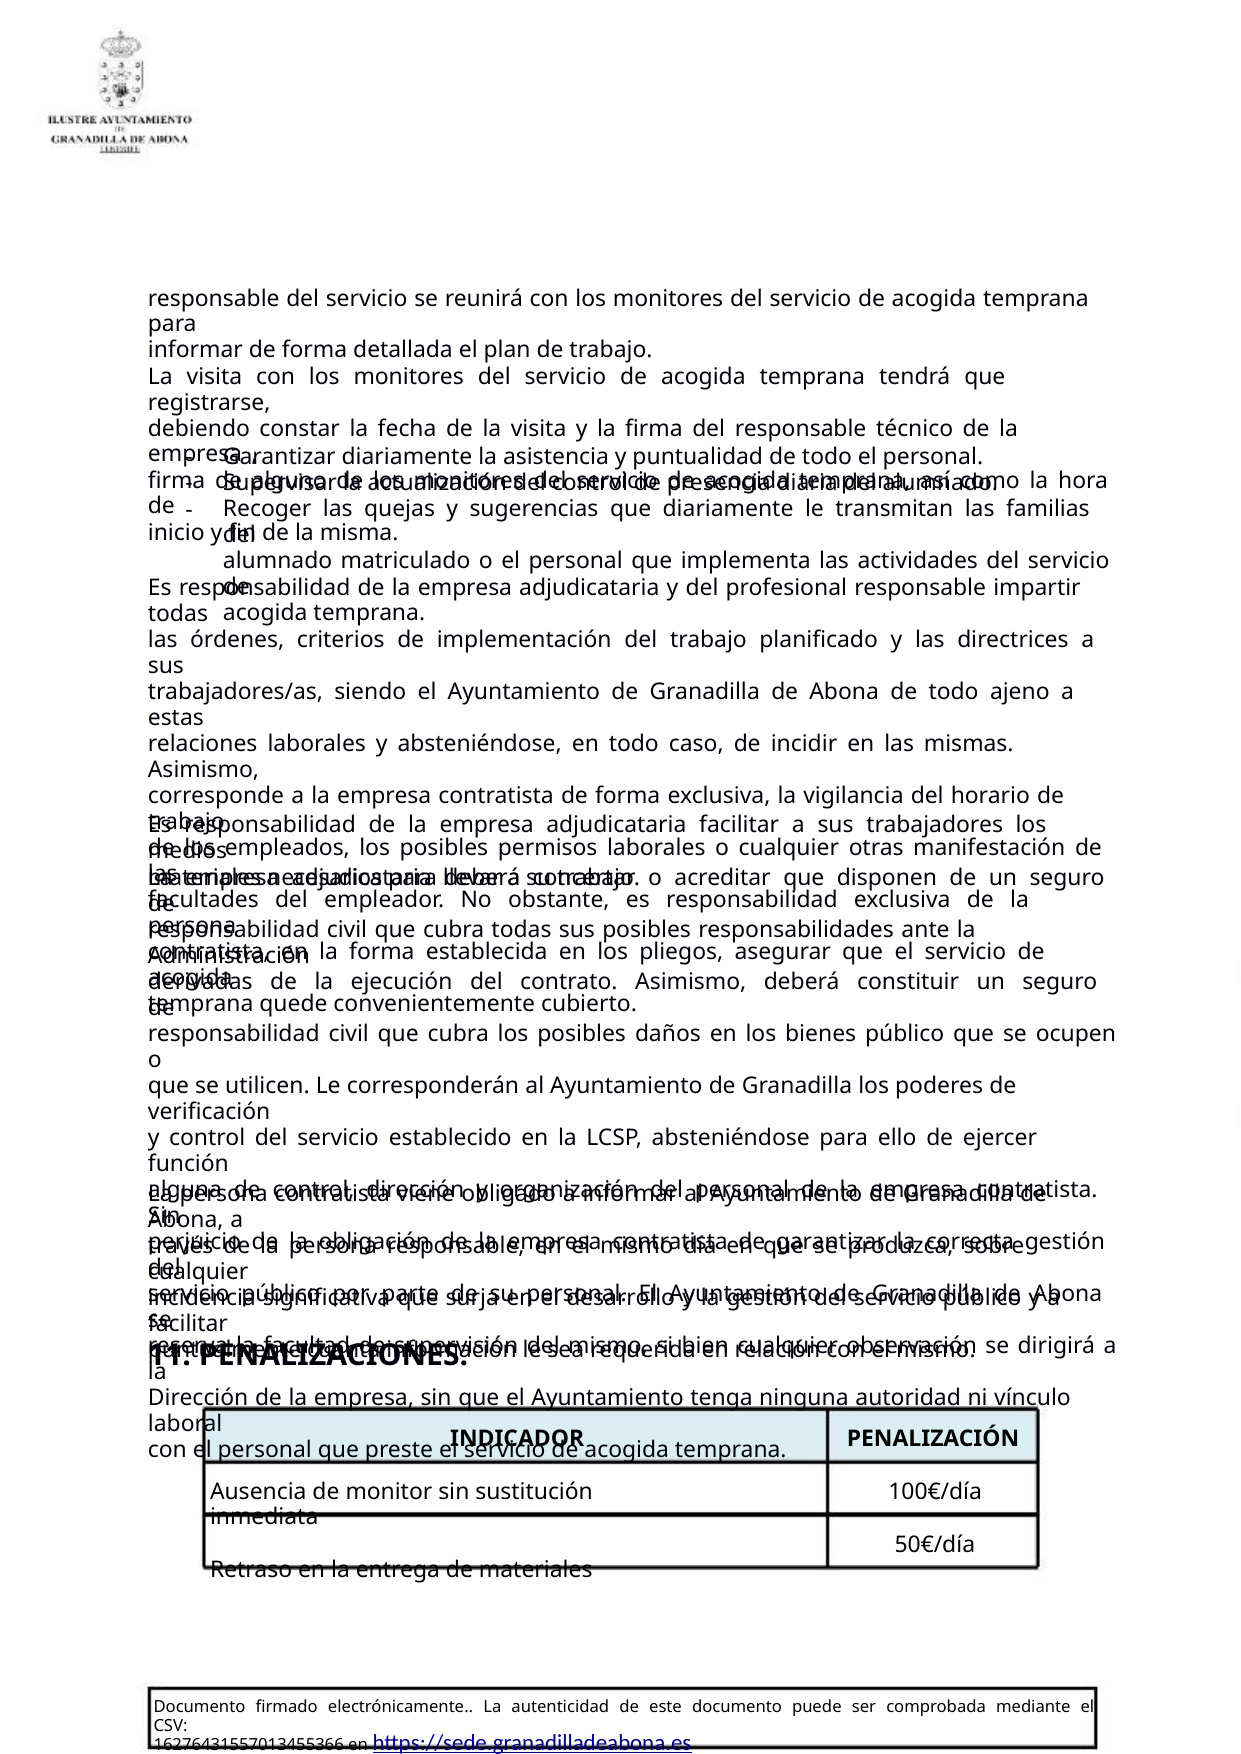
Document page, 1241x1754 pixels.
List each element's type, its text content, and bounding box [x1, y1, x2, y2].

text - [185, 470, 218, 496]
text Garantizar diariamente la asistencia y puntualidad de todo el personal. [223, 444, 1117, 469]
text incidencia significativa que surja en el desarrollo y la gestión del servicio público y a facilitar [148, 1285, 1117, 1337]
text responsabilidad civil que cubra todas sus posibles responsabilidades ante la Administración [148, 917, 1117, 968]
text - [185, 497, 218, 522]
text Es responsabilidad de la empresa adjudicataria facilitar a sus trabajadores los medios [148, 812, 1117, 864]
text reserva la facultad de supervisión del mismo, si bien cualquier observación se dirigirá a la [148, 1363, 1117, 1384]
text 50€/día [894, 1532, 996, 1557]
text 16276431557013455366 en https://sede.granadilladeabona.es [153, 1735, 1113, 1754]
text que se utilicen. Le corresponderán al Ayuntamiento de Granadilla los poderes de verificación [148, 1073, 1117, 1124]
text y control del servicio establecido en la LCSP, absteniéndose para ello de ejercer función [148, 1125, 1117, 1176]
text las órdenes, criterios de implementación del trabajo planificado y las directrices a sus [148, 627, 1117, 679]
text inicio y fin de la misma. [148, 520, 223, 545]
text Retraso en la entrega de materiales [210, 1557, 699, 1583]
text Es responsabilidad de la empresa adjudicataria y del profesional responsable impartir todas [148, 575, 1117, 627]
text informar de forma detallada el plan de trabajo. [148, 337, 1117, 363]
text PENALIZACIÓN [847, 1426, 1043, 1451]
text corresponde a la empresa contratista de forma exclusiva, la vigilancia del horario de trabajo [148, 783, 1117, 812]
text Ausencia de monitor sin sustitución inmediata [210, 1479, 699, 1530]
text 11. PENALIZACIONES. [148, 1338, 498, 1372]
text derivadas de la ejecución del contrato. Asimismo, deberá constituir un seguro de [148, 969, 1117, 1020]
text con el personal que preste el servicio de acogida temprana. [148, 1437, 1117, 1463]
text responsable del servicio se reunirá con los monitores del servicio de acogida temprana para [148, 286, 1117, 337]
text La empresa adjudicataria deberá concertar o acreditar que disponen de un seguro de [148, 865, 1117, 916]
text través de la persona responsable, en el mismo día en que se produzca, sobre cualquier [148, 1233, 1117, 1285]
text - [185, 444, 218, 469]
text trabajadores/as, siendo el Ayuntamiento de Granadilla de Abona de todo ajeno a estas [148, 679, 1117, 731]
text puntualmente cuanta información le sea requerida en relación con el mismo. [148, 1337, 1117, 1363]
text Recoger las quejas y sugerencias que diariamente le transmitan las familias del [223, 496, 1117, 548]
text firma de alguno de los monitores del servicio de acogida temprana, así como la hora de [148, 468, 634, 519]
text 100€/día [888, 1479, 1043, 1504]
text alumnado matriculado o el personal que implementa las actividades del servicio de [223, 548, 1117, 575]
text La persona contratista viene obligado a informar al Ayuntamiento de Granadilla de Abona, a [148, 1181, 1117, 1233]
text relaciones laborales y absteniéndose, en todo caso, de incidir en las mismas. Asimismo, [148, 731, 1117, 783]
text Supervisar la actualización del control de presencia diaria del alumnado. [223, 470, 1117, 496]
text debiendo constar la fecha de la visita y la firma del responsable técnico de la empresa , [148, 416, 1117, 467]
text La visita con los monitores del servicio de acogida temprana tendrá que registrarse, [148, 364, 1117, 415]
text alguna de control, dirección y organización del personal de la empresa contratista. Sin [148, 1177, 1117, 1181]
text INDICADOR [450, 1426, 599, 1451]
text Documento firmado electrónicamente.. La autenticidad de este documento puede ser comprobada mediante el CSV: [153, 1697, 1113, 1735]
text Dirección de la empresa, sin que el Ayuntamiento tenga ninguna autoridad ni vínculo laboral [148, 1385, 1117, 1436]
text responsabilidad civil que cubra los posibles daños en los bienes público que se ocupen o [148, 1021, 1117, 1072]
